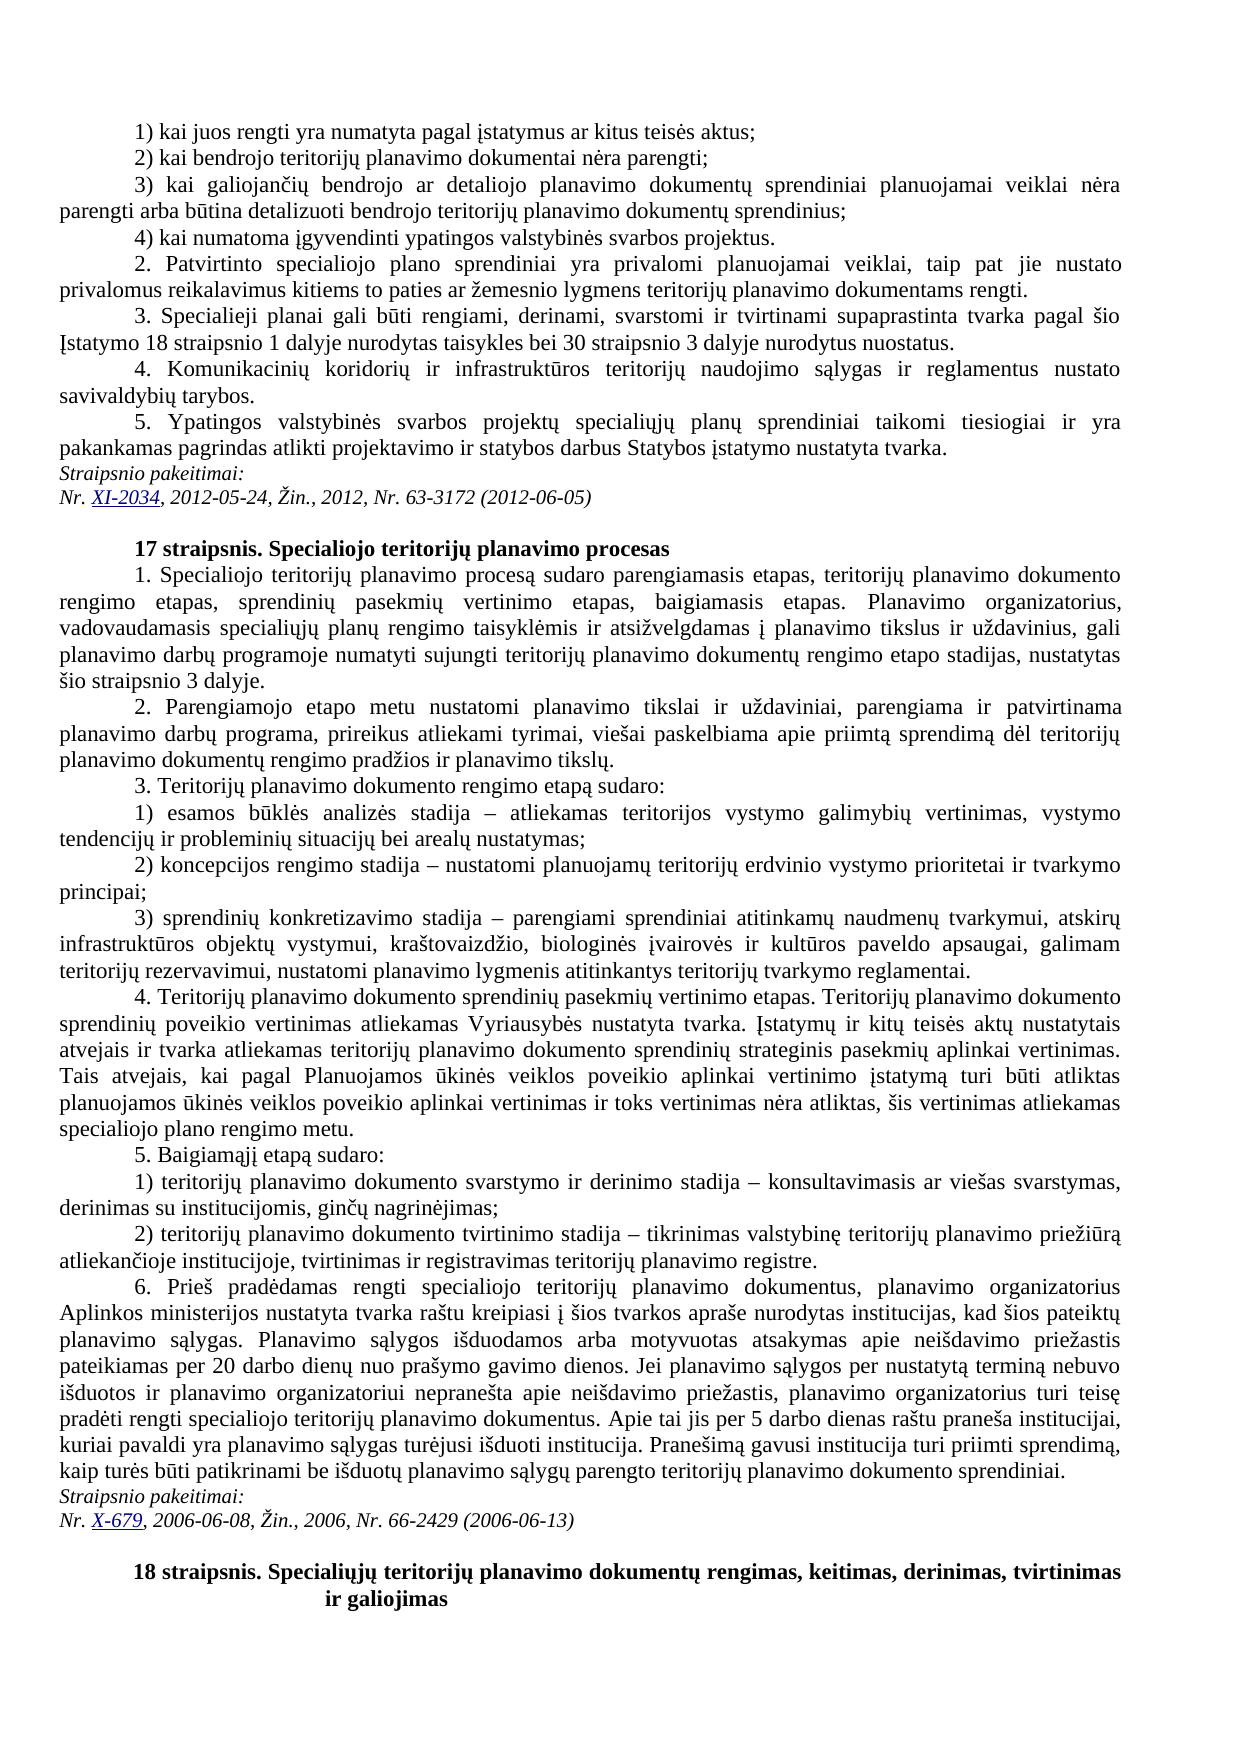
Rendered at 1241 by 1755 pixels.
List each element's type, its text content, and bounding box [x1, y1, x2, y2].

text 3. Specialieji planai gali būti rengiami, derinami, svarstomi ir tvirtinami supaprastinta tvarka pagal šio Įstatymo 18 straipsnio 1 dalyje nurodytas taisykles bei 30 straipsnio 3 dalyje nurodytus nuostatus. [59, 303, 1122, 355]
text 2) kai bendrojo teritorijų planavimo dokumentai nėra parengti; [59, 144, 1122, 171]
text 1) kai juos rengti yra numatyta pagal įstatymus ar kitus teisės aktus; [59, 118, 1122, 144]
text Straipsnio pakeitimai: [59, 1484, 1122, 1508]
text 5. Ypatingos valstybinės svarbos projektų specialiųjų planų sprendiniai taikomi tiesiogiai ir yra pakankamas pagrindas atlikti projektavimo ir statybos darbus Statybos įstatymo nustatyta tvarka. [59, 408, 1122, 461]
text 2) teritorijų planavimo dokumento tvirtinimo stadija – tikrinimas valstybinę teritorijų planavimo priežiūrą atliekančioje institucijoje, tvirtinimas ir registravimas teritorijų planavimo registre. [59, 1220, 1122, 1273]
text Nr. X-679, 2006-06-08, Žin., 2006, Nr. 66-2429 (2006-06-13) [59, 1508, 1122, 1532]
text 17 straipsnis. Specialiojo teritorijų planavimo procesas [59, 535, 1122, 562]
text 1) teritorijų planavimo dokumento svarstymo ir derinimo stadija – konsultavimasis ar viešas svarstymas, derinimas su institucijomis, ginčų nagrinėjimas; [59, 1168, 1122, 1220]
text 2) koncepcijos rengimo stadija – nustatomi planuojamų teritorijų erdvinio vystymo prioritetai ir tvarkymo principai; [59, 851, 1122, 904]
text 4. Komunikacinių koridorių ir infrastruktūros teritorijų naudojimo sąlygas ir reglamentus nustato savivaldybių tarybos. [59, 355, 1122, 408]
text Nr. XI-2034, 2012-05-24, Žin., 2012, Nr. 63-3172 (2012-06-05) [59, 485, 1122, 509]
text 2. Parengiamojo etapo metu nustatomi planavimo tikslai ir uždaviniai, parengiama ir patvirtinama planavimo darbų programa, prireikus atliekami tyrimai, viešai paskelbiama apie priimtą sprendimą dėl teritorijų planavimo dokumentų rengimo pradžios ir planavimo tikslų. [59, 693, 1122, 772]
text 5. Baigiamąjį etapą sudaro: [59, 1141, 1122, 1168]
text 3) kai galiojančių bendrojo ar detaliojo planavimo dokumentų sprendiniai planuojamai veiklai nėra parengti arba būtina detalizuoti bendrojo teritorijų planavimo dokumentų sprendinius; [59, 171, 1122, 223]
text 3) sprendinių konkretizavimo stadija – parengiami sprendiniai atitinkamų naudmenų tvarkymui, atskirų infrastruktūros objektų vystymui, kraštovaizdžio, biologinės įvairovės ir kultūros paveldo apsaugai, galimam teritorijų rezervavimui, nustatomi planavimo lygmenis atitinkantys teritorijų tvarkymo reglamentai. [59, 904, 1122, 983]
text 4. Teritorijų planavimo dokumento sprendinių pasekmių vertinimo etapas. Teritorijų planavimo dokumento sprendinių poveikio vertinimas atliekamas Vyriausybės nustatyta tvarka. Įstatymų ir kitų teisės aktų nustatytais atvejais ir tvarka atliekamas teritorijų planavimo dokumento sprendinių strateginis pasekmių aplinkai vertinimas. Tais atvejais, kai pagal Planuojamos ūkinės veiklos poveikio aplinkai vertinimo įstatymą turi būti atliktas planuojamos ūkinės veiklos poveikio aplinkai vertinimas ir toks vertinimas nėra atliktas, šis vertinimas atliekamas specialiojo plano rengimo metu. [59, 983, 1122, 1141]
text Straipsnio pakeitimai: [59, 461, 1122, 485]
text 3. Teritorijų planavimo dokumento rengimo etapą sudaro: [59, 772, 1122, 799]
text 18 straipsnis. Specialiųjų teritorijų planavimo dokumentų rengimas, keitimas, derinimas, tvirtinimas ir galiojimas [133, 1558, 1122, 1611]
text 6. Prieš pradėdamas rengti specialiojo teritorijų planavimo dokumentus, planavimo organizatorius Aplinkos ministerijos nustatyta tvarka raštu kreipiasi į šios tvarkos apraše nurodytas institucijas, kad šios pateiktų planavimo sąlygas. Planavimo sąlygos išduodamos arba motyvuotas atsakymas apie neišdavimo priežastis pateikiamas per 20 darbo dienų nuo prašymo gavimo dienos. Jei planavimo sąlygos per nustatytą terminą nebuvo išduotos ir planavimo organizatoriui nepranešta apie neišdavimo priežastis, planavimo organizatorius turi teisę pradėti rengti specialiojo teritorijų planavimo dokumentus. Apie tai jis per 5 darbo dienas raštu praneša institucijai, kuriai pavaldi yra planavimo sąlygas turėjusi išduoti institucija. Pranešimą gavusi institucija turi priimti sprendimą, kaip turės būti patikrinami be išduotų planavimo sąlygų parengto teritorijų planavimo dokumento sprendiniai. [59, 1273, 1122, 1484]
text 4) kai numatoma įgyvendinti ypatingos valstybinės svarbos projektus. [59, 223, 1122, 250]
text 1. Specialiojo teritorijų planavimo procesą sudaro parengiamasis etapas, teritorijų planavimo dokumento rengimo etapas, sprendinių pasekmių vertinimo etapas, baigiamasis etapas. Planavimo organizatorius, vadovaudamasis specialiųjų planų rengimo taisyklėmis ir atsižvelgdamas į planavimo tikslus ir uždavinius, gali planavimo darbų programoje numatyti sujungti teritorijų planavimo dokumentų rengimo etapo stadijas, nustatytas šio straipsnio 3 dalyje. [59, 562, 1122, 693]
text 1) esamos būklės analizės stadija – atliekamas teritorijos vystymo galimybių vertinimas, vystymo tendencijų ir probleminių situacijų bei arealų nustatymas; [59, 799, 1122, 851]
text 2. Patvirtinto specialiojo plano sprendiniai yra privalomi planuojamai veiklai, taip pat jie nustato privalomus reikalavimus kitiems to paties ar žemesnio lygmens teritorijų planavimo dokumentams rengti. [59, 250, 1122, 303]
